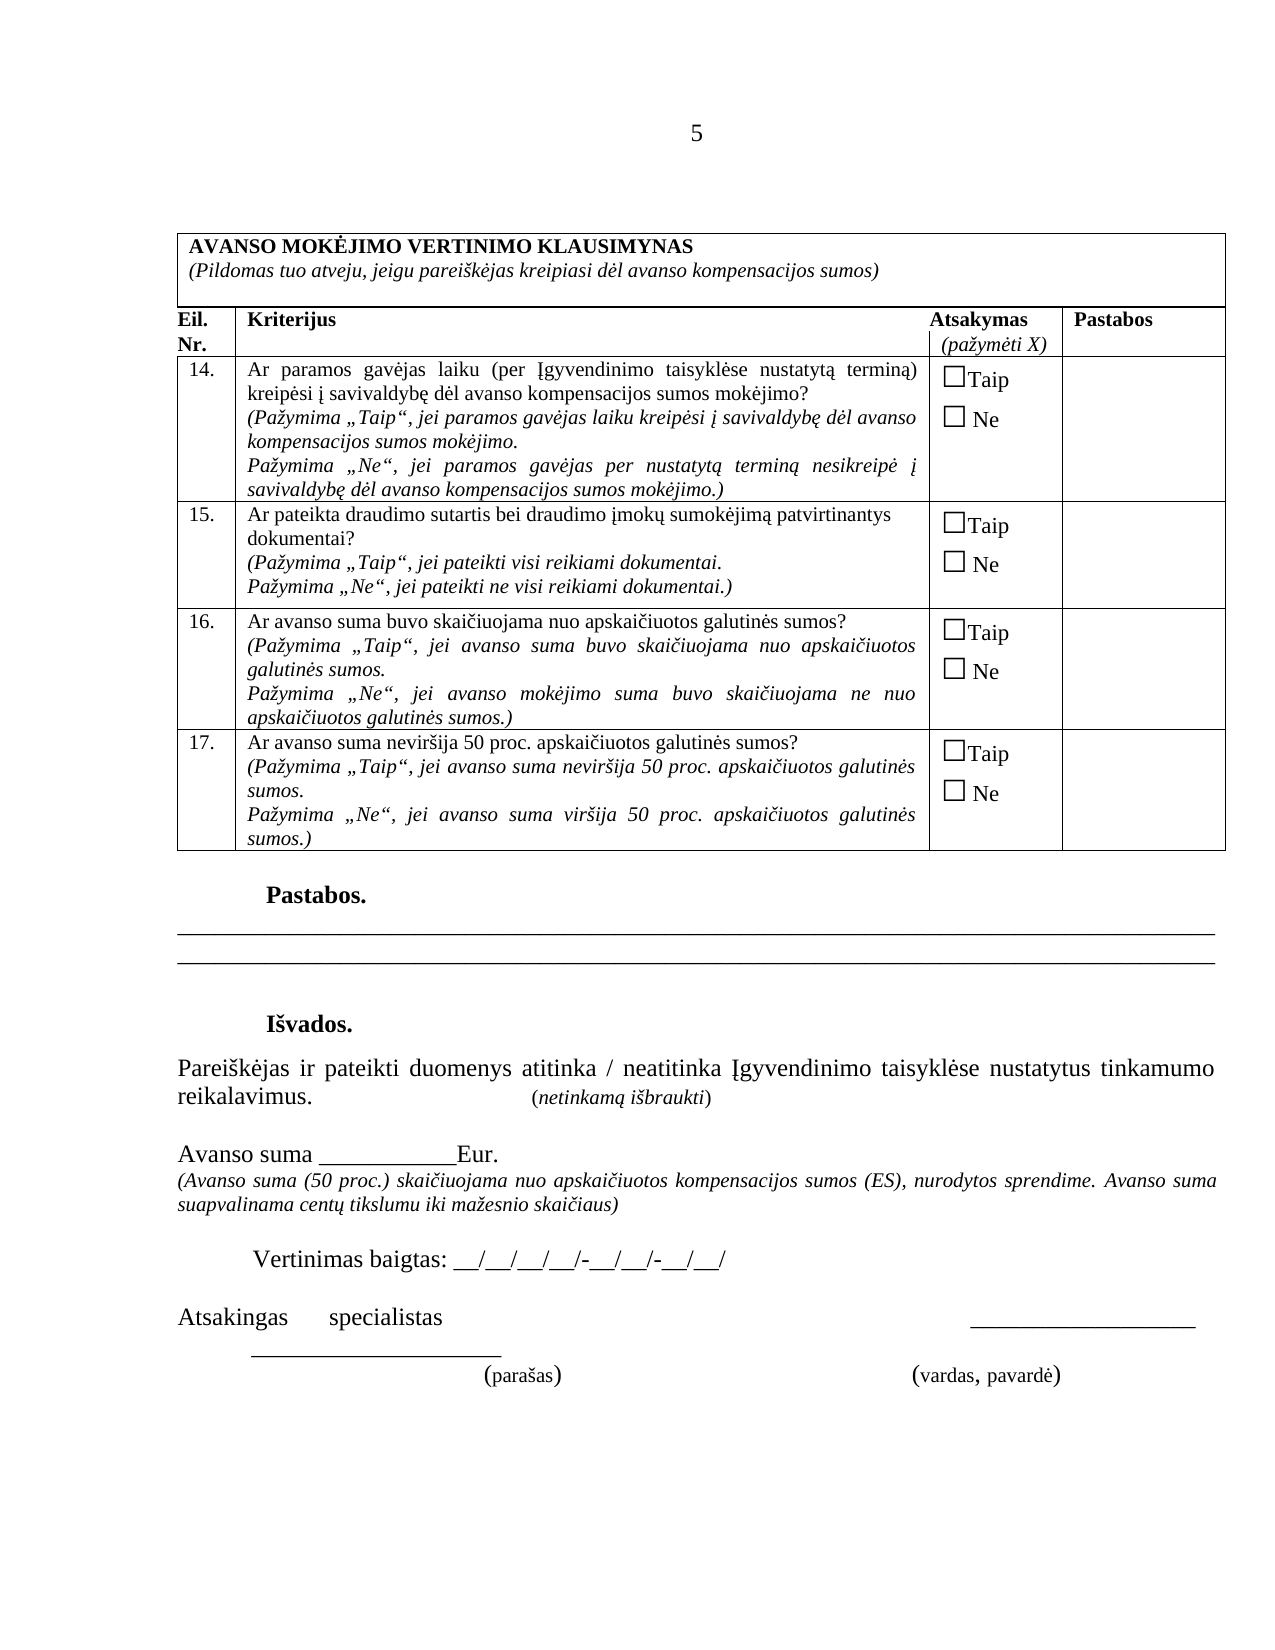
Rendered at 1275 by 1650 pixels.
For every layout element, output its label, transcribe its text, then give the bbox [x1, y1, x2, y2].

text (Avanso suma (50 proc.) skaičiuojama nuo apskaičiuotos kompensacijos sumos (ES), nurodytos sprendime. Avanso suma suapvalinama centų tikslumu iki mažesnio skaičiaus) [177, 1168, 1219, 1216]
table_cell Eil. Nr. [178, 308, 235, 356]
text Avanso suma ___________Eur. [177, 1139, 1219, 1168]
text Pareiškėjas ir pateikti duomenys atitinka / neatitinka Įgyvendinimo taisyklėse nustatytus tinkamumo reikalavimus. (netinkamą išbraukti) [177, 1053, 1216, 1110]
table_cell ☐Taip ☐ Ne [930, 609, 1062, 729]
text ___________________________________________________________________________________ [177, 909, 1225, 938]
table_cell Ar avanso suma buvo skaičiuojama nuo apskaičiuotos galutinės sumos? (Pažymima „Taip“, jei avanso suma buvo skaičiuojama nuo apskaičiuotos galutinės sumos. Pažymima „Ne“, jei avanso mokėjimo suma buvo skaičiuojama ne nuo apskaičiuotos galutinės sumos.) [236, 609, 929, 729]
table_cell Ar paramos gavėjas laiku (per Įgyvendinimo taisyklėse nustatytą terminą) kreipėsi į savivaldybę dėl avanso kompensacijos sumos mokėjimo? (Pažymima „Taip“, jei paramos gavėjas laiku kreipėsi į savivaldybę dėl avanso kompensacijos sumos mokėjimo. Pažymima „Ne“, jei paramos gavėjas per nustatytą terminą nesikreipė į savivaldybę dėl avanso kompensacijos sumos mokėjimo.) [236, 357, 929, 501]
table_cell 14. [178, 357, 235, 501]
table_cell [1063, 357, 1225, 501]
text Išvados. [177, 1009, 1225, 1038]
table_cell [1063, 730, 1225, 850]
table_cell ☐Taip ☐ Ne [930, 357, 1062, 501]
table_header AVANSO MOKĖJIMO VERTINIMO KLAUSIMYNAS (Pildomas tuo atveju, jeigu pareiškėjas kreipiasi dėl avanso kompensacijos sumos) [178, 234, 1225, 306]
table_cell Pastabos [1063, 308, 1225, 356]
table_cell Ar pateikta draudimo sutartis bei draudimo įmokų sumokėjimą patvirtinantys dokumentai? (Pažymima „Taip“, jei pateikti visi reikiami dokumentai. Pažymima „Ne“, jei pateikti ne visi reikiami dokumentai.) [236, 502, 929, 608]
table_cell 15. [178, 502, 235, 608]
table_cell [1063, 609, 1225, 729]
table_cell ☐Taip ☐ Ne [930, 502, 1062, 608]
text Atsakingas specialistas __________________ ____________________ [177, 1302, 1196, 1359]
table_cell [1063, 502, 1225, 608]
table_cell 17. [178, 730, 235, 850]
text Vertinimas baigtas: __/__/__/__/-__/__/-__/__/ [177, 1244, 1216, 1273]
text ___________________________________________________________________________________ [177, 938, 1225, 966]
text (parašas) (vardas, pavardė) [251, 1359, 1196, 1388]
text Pastabos. [177, 880, 1216, 909]
table_cell Ar avanso suma neviršija 50 proc. apskaičiuotos galutinės sumos? (Pažymima „Taip“, jei avanso suma neviršija 50 proc. apskaičiuotos galutinės sumos. Pažymima „Ne“, jei avanso suma viršija 50 proc. apskaičiuotos galutinės sumos.) [236, 730, 929, 850]
table_cell Atsakymas (pažymėti X) [930, 308, 1062, 356]
table_cell Kriterijus [236, 308, 929, 356]
table_cell 16. [178, 609, 235, 729]
table_cell ☐Taip ☐ Ne [930, 730, 1062, 850]
